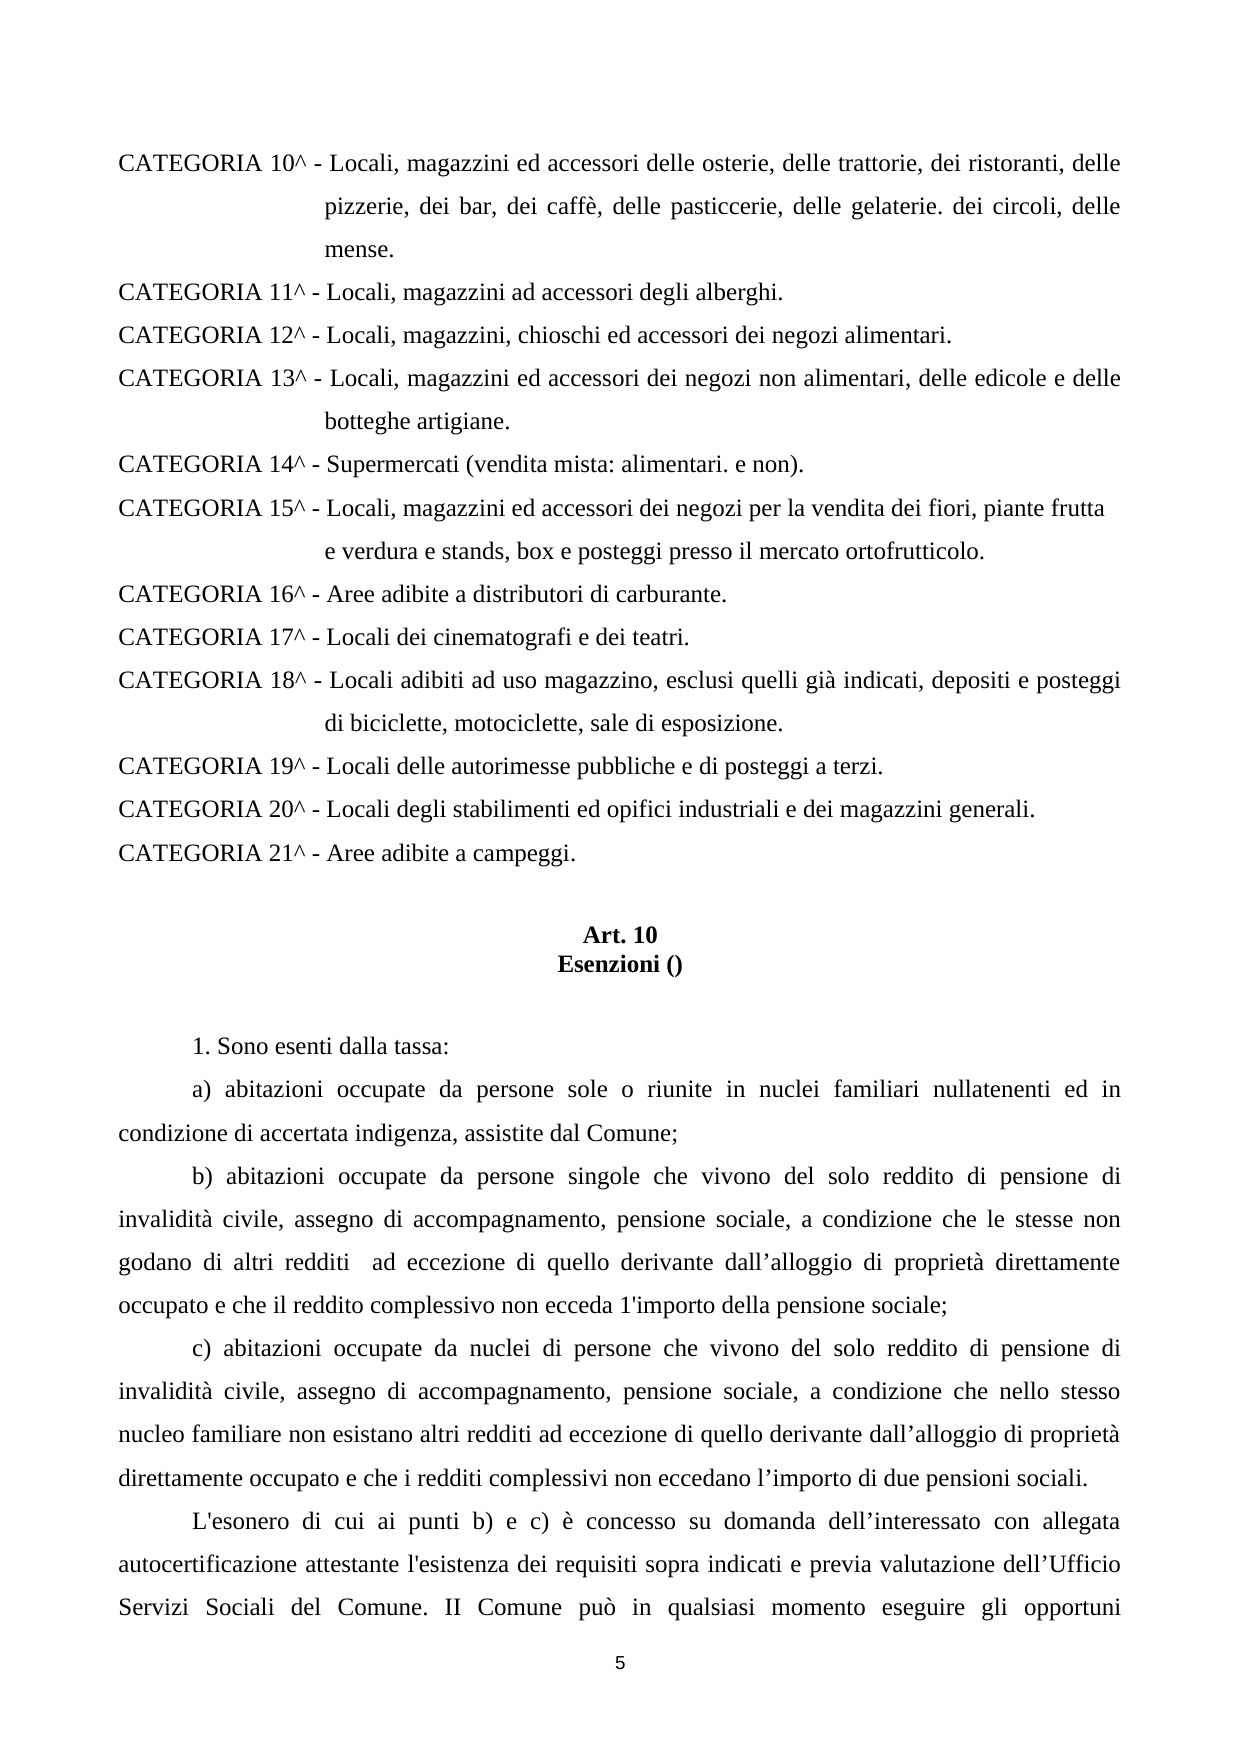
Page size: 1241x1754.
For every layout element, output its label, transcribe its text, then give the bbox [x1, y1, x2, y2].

text CATEGORIA 10^ - Locali, magazzini ed accessori delle osterie, delle trattorie, dei ristoranti, delle pizzerie, dei bar, dei caffè, delle pasticcerie, delle gelaterie. dei circoli, delle mense. [118, 148, 1122, 263]
text CATEGORIA 19^ - Locali delle autorimesse pubbliche e di posteggi a terzi. [118, 751, 1122, 780]
text b) abitazioni occupate da persone singole che vivono del solo reddito di pensione di invalidità civile, assegno di accompagnamento, pensione sociale, a condizione che le stesse non godano di altri redditi ad eccezione di quello derivante dall’alloggio di proprietà direttamente occupato e che il reddito complessivo non ecceda 1'importo della pensione sociale; [118, 1161, 1122, 1319]
text c) abitazioni occupate da nuclei di persone che vivono del solo reddito di pensione di invalidità civile, assegno di accompagnamento, pensione sociale, a condizione che nello stesso nucleo familiare non esistano altri redditi ad eccezione di quello derivante dall’alloggio di proprietà direttamente occupato e che i redditi complessivi non eccedano l’importo di due pensioni sociali. [118, 1333, 1122, 1491]
text CATEGORIA 21^ - Aree adibite a campeggi. [118, 838, 1122, 866]
text CATEGORIA 18^ - Locali adibiti ad uso magazzino, esclusi quelli già indicati, depositi e posteggi di biciclette, motociclette, sale di esposizione. [118, 665, 1122, 737]
text CATEGORIA 12^ - Locali, magazzini, chioschi ed accessori dei negozi alimentari. [118, 320, 1122, 349]
text CATEGORIA 15^ - Locali, magazzini ed accessori dei negozi per la vendita dei fiori, piante frutta e verdura e stands, box e posteggi presso il mercato ortofrutticolo. [118, 493, 1122, 564]
text CATEGORIA 16^ - Aree adibite a distributori di carburante. [118, 579, 1122, 608]
text L'esonero di cui ai punti b) e c) è concesso su domanda dell’interessato con allegata autocertificazione attestante l'esistenza dei requisiti sopra indicati e previa valutazione dell’Ufficio Servizi Sociali del Comune. II Comune può in qualsiasi momento eseguire gli opportuni [118, 1506, 1122, 1621]
text CATEGORIA 17^ - Locali dei cinematografi e dei teatri. [118, 622, 1122, 651]
text CATEGORIA 11^ - Locali, magazzini ad accessori degli alberghi. [118, 277, 1122, 306]
text CATEGORIA 13^ - Locali, magazzini ed accessori dei negozi non alimentari, delle edicole e delle botteghe artigiane. [118, 363, 1122, 435]
text 1. Sono esenti dalla tassa: [118, 1031, 1122, 1060]
subtitle Art. 10 Esenzioni () [118, 920, 1122, 978]
text CATEGORIA 14^ - Supermercati (vendita mista: alimentari. e non). [118, 449, 1122, 478]
text a) abitazioni occupate da persone sole o riunite in nuclei familiari nullatenenti ed in condizione di accertata indigenza, assistite dal Comune; [118, 1074, 1122, 1146]
text CATEGORIA 20^ - Locali degli stabilimenti ed opifici industriali e dei magazzini generali. [118, 794, 1122, 823]
